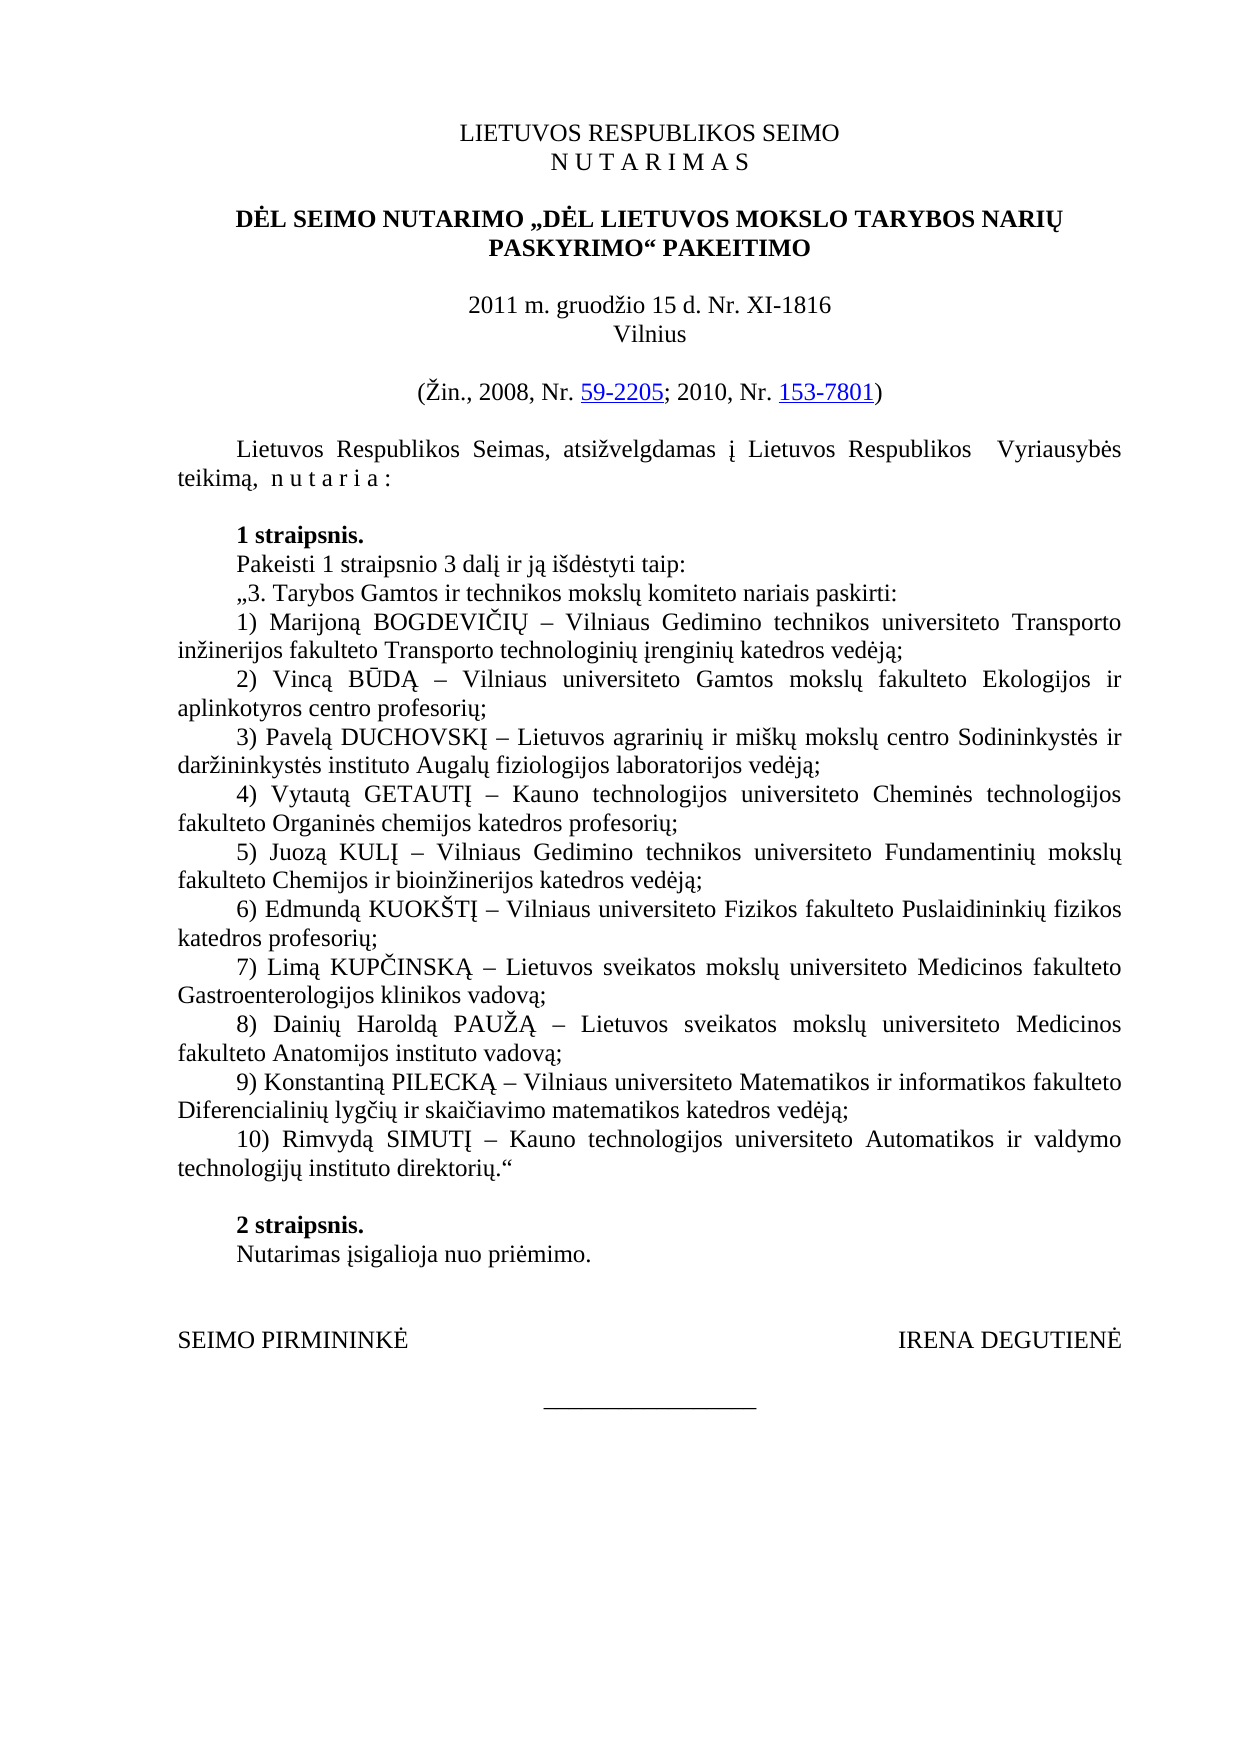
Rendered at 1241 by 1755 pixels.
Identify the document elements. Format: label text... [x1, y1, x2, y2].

text 8) Dainių Haroldą Paužą – Lietuvos sveikatos mokslų universiteto Medicinos fakulteto Anatomijos instituto vadovą; [177, 1009, 1122, 1067]
text (Žin., 2008, Nr. 59-2205; 2010, Nr. 153-7801) [177, 377, 1122, 406]
text N U T A R I M A S [177, 147, 1122, 176]
text Vilnius [177, 319, 1122, 348]
text „3. Tarybos Gamtos ir technikos mokslų komiteto nariais paskirti: [177, 578, 1122, 607]
text Nutarimas įsigalioja nuo priėmimo. [177, 1239, 1122, 1268]
text 3) Pavelą Duchovskį – Lietuvos agrarinių ir miškų mokslų centro Sodininkystės ir daržininkystės instituto Augalų fiziologijos laboratorijos vedėją; [177, 722, 1122, 779]
text 4) Vytautą GETAUTĮ – Kauno technologijos universiteto Cheminės technologijos fakulteto Organinės chemijos katedros profesorių; [177, 779, 1122, 837]
text 2011 m. gruodžio 15 d. Nr. XI-1816 [177, 291, 1122, 319]
text 2) Vincą Būdą – Vilniaus universiteto Gamtos mokslų fakulteto Ekologijos ir aplinkotyros centro profesorių; [177, 664, 1122, 722]
text 9) Konstantiną Pilecką – Vilniaus universiteto Matematikos ir informatikos fakulteto Diferencialinių lygčių ir skaičiavimo matematikos katedros vedėją; [177, 1067, 1122, 1124]
text 1) Marijoną Bogdevičių – Vilniaus Gedimino technikos universiteto Transporto inžinerijos fakulteto Transporto technologinių įrenginių katedros vedėją; [177, 607, 1122, 664]
text 1 straipsnis. [177, 521, 1122, 549]
text 7) Limą Kupčinską – Lietuvos sveikatos mokslų universiteto Medicinos fakulteto Gastroenterologijos klinikos vadovą; [177, 952, 1122, 1009]
text 2 straipsnis. [177, 1211, 1122, 1239]
text _________________ [177, 1383, 1122, 1412]
text LIETUVOS RESPUBLIKOS SEIMO [177, 118, 1122, 147]
text Lietuvos Respublikos Seimas, atsižvelgdamas į Lietuvos Respublikos Vyriausybės teikimą, n u t a r i a : [177, 434, 1122, 492]
text Pakeisti 1 straipsnio 3 dalį ir ją išdėstyti taip: [177, 549, 1122, 578]
text 5) Juozą Kulį – Vilniaus Gedimino technikos universiteto Fundamentinių mokslų fakulteto Chemijos ir bioinžinerijos katedros vedėją; [177, 837, 1122, 894]
text 6) Edmundą Kuokštį – Vilniaus universiteto Fizikos fakulteto Puslaidininkių fizikos katedros profesorių; [177, 894, 1122, 952]
text SEIMO PIRMININKĖ IRENA DEGUTIENĖ [177, 1326, 1122, 1354]
text 10) Rimvydą Simutį – Kauno technologijos universiteto Automatikos ir valdymo technologijų instituto direktorių.“ [177, 1124, 1122, 1182]
text DĖL SEIMO NUTARIMO „DĖL LIETUVOS MOKSLO TARYBOS NARIŲ PASKYRIMO“ PAKEITIMO [177, 204, 1122, 262]
